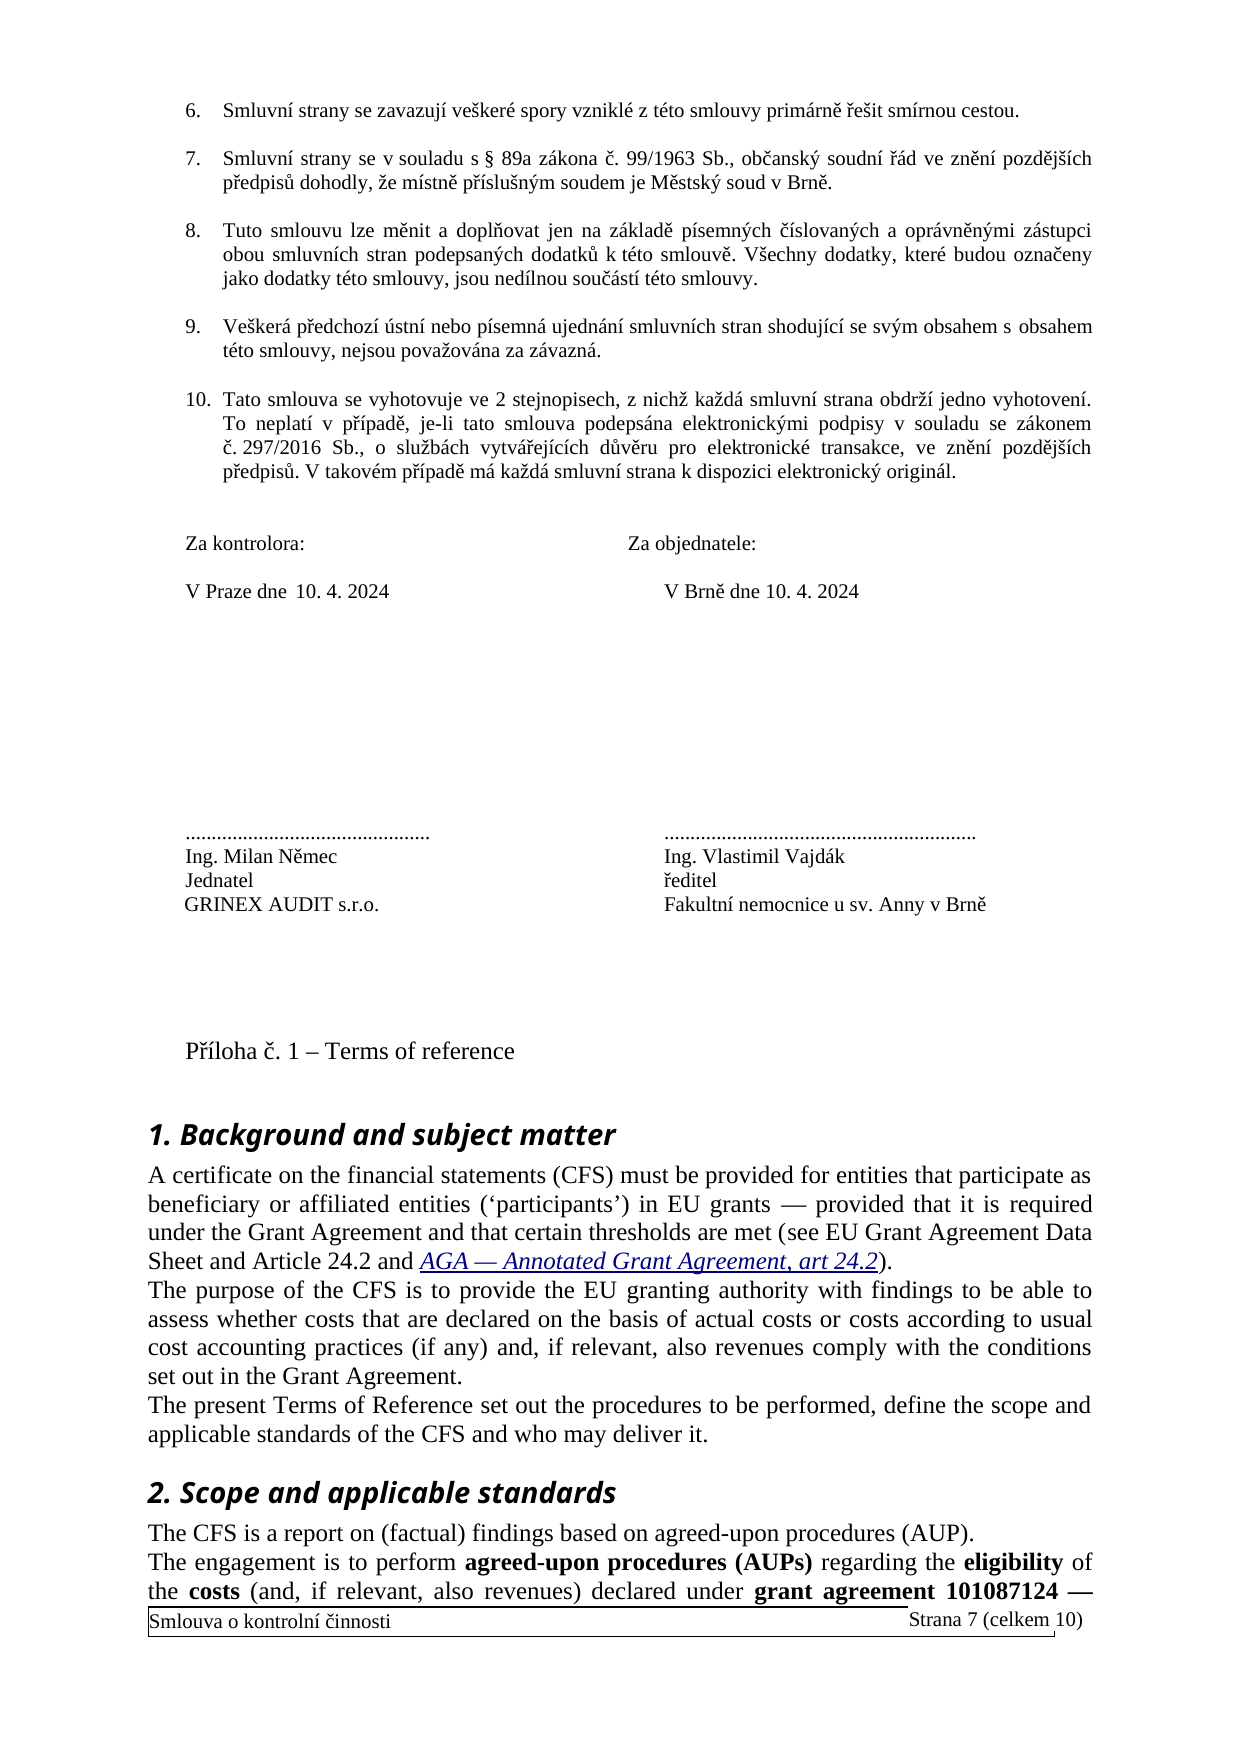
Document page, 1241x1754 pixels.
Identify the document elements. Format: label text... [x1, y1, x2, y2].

text V Praze dne 10. 4. 2024 V Brně dne 10. 4. 2024 [148, 579, 1093, 603]
text GRINEX AUDIT s.r.o. Fakultní nemocnice u sv. Anny v Brně [148, 892, 1093, 916]
text ............................................... ............................................................ [148, 820, 1093, 844]
list Tato smlouva se vyhotovuje ve 2 stejnopisech, z nichž každá smluvní strana obdrží jedno vyhotovení. To neplatí v případě, je-li tato smlouva podepsána elektronickými podpisy v souladu se zákonem č. 297/2016 Sb., o službách vytvářejících důvěru pro elektronické transakce, ve znění pozdějších předpisů. V takovém případě má každá smluvní strana k dispozici elektronický originál. [185, 387, 1093, 483]
subtitle 2. Scope and applicable standards [148, 1472, 1093, 1512]
text Ing. Milan Němec Ing. Vlastimil Vajdák [148, 844, 1093, 868]
subtitle 1. Background and subject matter [148, 1114, 1093, 1154]
text Za kontrolora: Za objednatele: [185, 531, 1093, 555]
list Smluvní strany se zavazují veškeré spory vzniklé z této smlouvy primárně řešit smírnou cestou. [185, 98, 1093, 122]
text Příloha č. 1 – Terms of reference [148, 1036, 1093, 1065]
list Tuto smlouvu lze měnit a doplňovat jen na základě písemných číslovaných a oprávněnými zástupci obou smluvních stran podepsaných dodatků k této smlouvě. Všechny dodatky, které budou označeny jako dodatky této smlouvy, jsou nedílnou součástí této smlouvy. [185, 218, 1093, 290]
text The CFS is a report on (factual) findings based on agreed-upon procedures (AUP). [148, 1518, 1093, 1547]
text A certificate on the financial statements (CFS) must be provided for entities that participate as beneficiary or affiliated entities (‘participants’) in EU grants — provided that it is required under the Grant Agreement and that certain thresholds are met (see EU Grant Agreement Data Sheet and Article 24.2 and AGA — Annotated Grant Agreement, art 24.2). [148, 1160, 1093, 1275]
list Smluvní strany se v souladu s § 89a zákona č. 99/1963 Sb., občanský soudní řád ve znění pozdějších předpisů dohodly, že místně příslušným soudem je Městský soud v Brně. [185, 146, 1093, 194]
list Veškerá předchozí ústní nebo písemná ujednání smluvních stran shodující se svým obsahem s obsahem této smlouvy, nejsou považována za závazná. [185, 314, 1093, 362]
text The present Terms of Reference set out the procedures to be performed, define the scope and applicable standards of the CFS and who may deliver it. [148, 1390, 1093, 1447]
text The purpose of the CFS is to provide the EU granting authority with findings to be able to assess whether costs that are declared on the basis of actual costs or costs according to usual cost accounting practices (if any) and, if relevant, also revenues comply with the conditions set out in the Grant Agreement. [148, 1275, 1093, 1390]
text Jednatel ředitel [148, 868, 1093, 892]
text The engagement is to perform agreed-upon procedures (AUPs) regarding the eligibility of the costs (and, if relevant, also revenues) declared under grant agreement 101087124 — [148, 1547, 1093, 1605]
